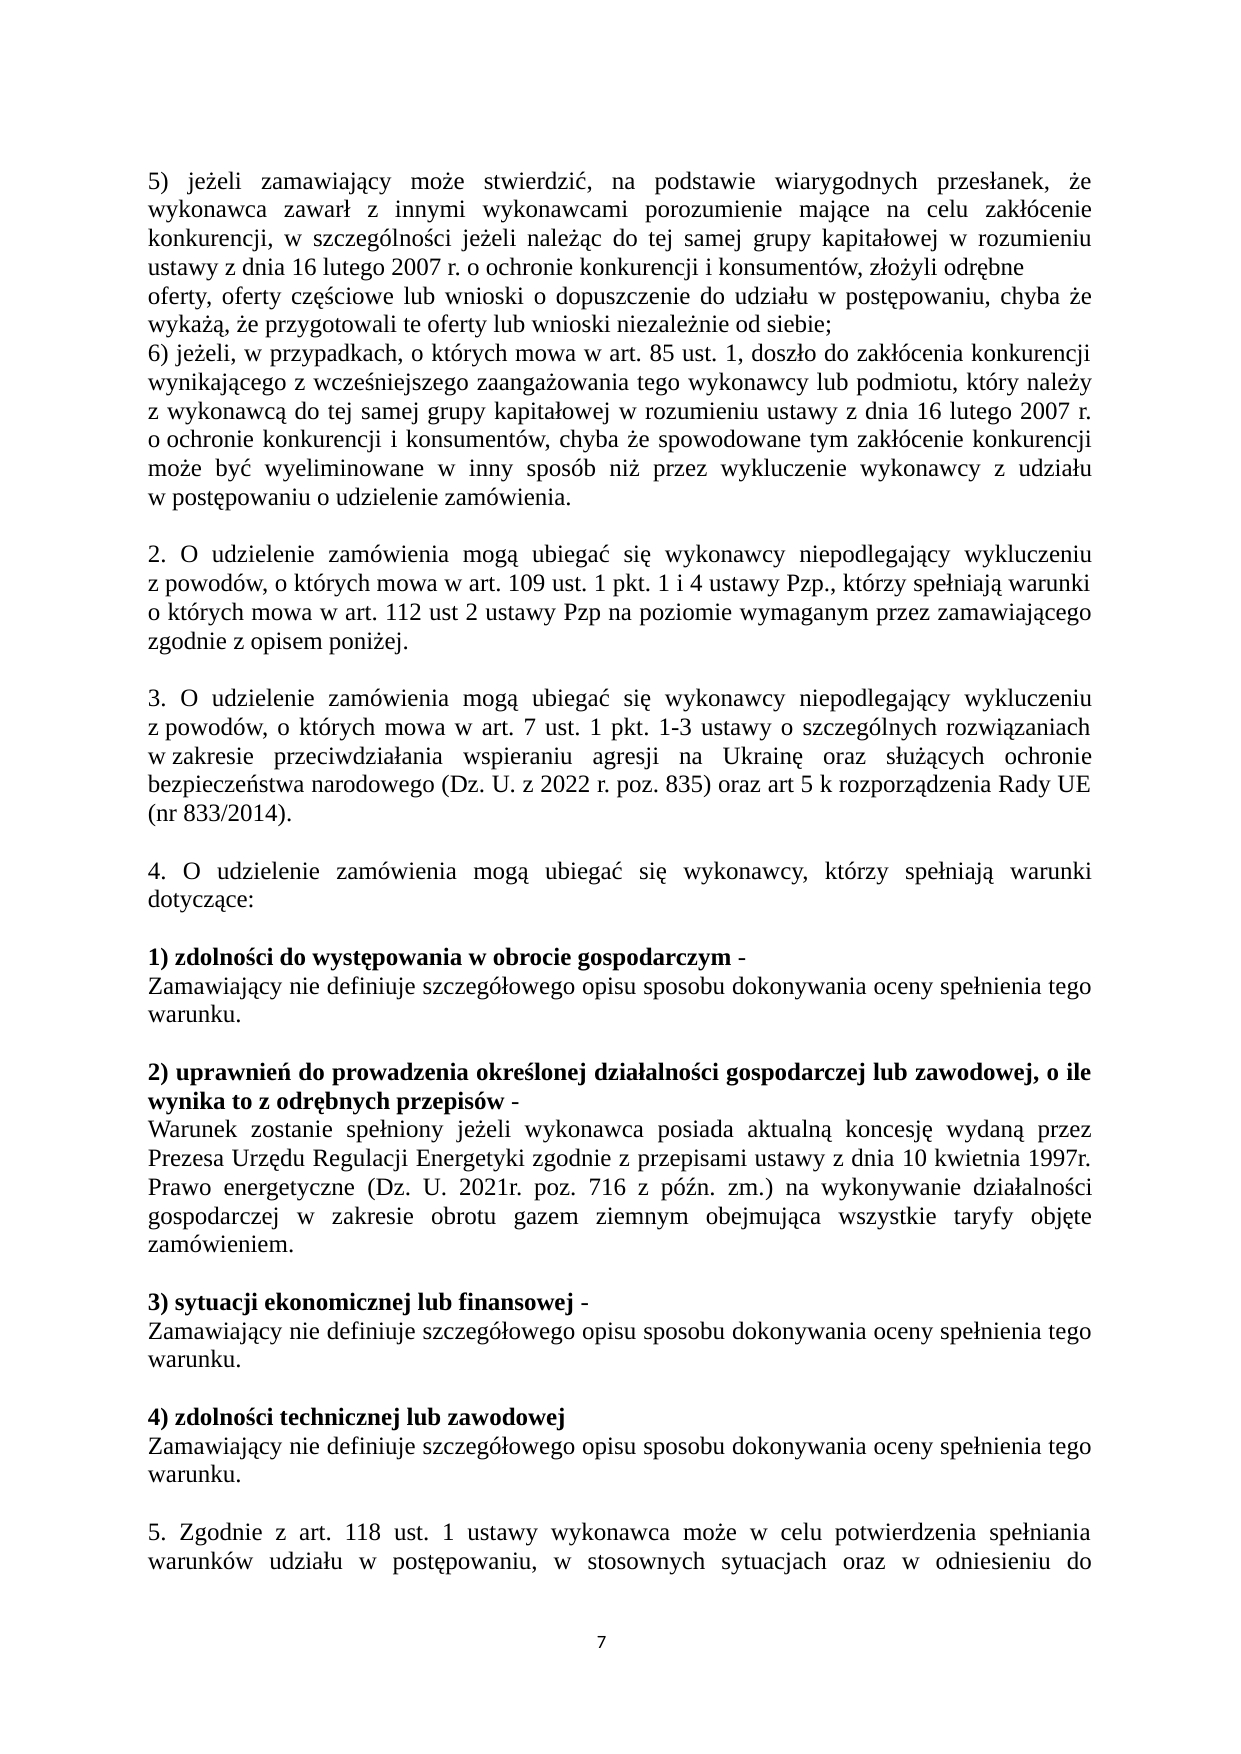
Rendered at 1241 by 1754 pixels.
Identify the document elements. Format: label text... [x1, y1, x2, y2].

text 2) uprawnień do prowadzenia określonej działalności gospodarczej lub zawodowej, o ile wynika to z odrębnych przepisów - [148, 1057, 1093, 1114]
text 5) jeżeli zamawiający może stwierdzić, na podstawie wiarygodnych przesłanek, że wykonawca zawarł z innymi wykonawcami porozumienie mające na celu zakłócenie konkurencji, w szczególności jeżeli należąc do tej samej grupy kapitałowej w rozumieniu ustawy z dnia 16 lutego 2007 r. o ochronie konkurencji i konsumentów, złożyli odrębne [148, 166, 1093, 281]
text Zamawiający nie definiuje szczegółowego opisu sposobu dokonywania oceny spełnienia tego warunku. [148, 971, 1093, 1028]
text 3) sytuacji ekonomicznej lub finansowej - [148, 1287, 1093, 1316]
text Warunek zostanie spełniony jeżeli wykonawca posiada aktualną koncesję wydaną przez Prezesa Urzędu Regulacji Energetyki zgodnie z przepisami ustawy z dnia 10 kwietnia 1997r. Prawo energetyczne (Dz. U. 2021r. poz. 716 z późn. zm.) na wykonywanie działalności gospodarczej w zakresie obrotu gazem ziemnym obejmująca wszystkie taryfy objęte zamówieniem. [148, 1114, 1093, 1258]
text Zamawiający nie definiuje szczegółowego opisu sposobu dokonywania oceny spełnienia tego warunku. [148, 1431, 1093, 1488]
text 1) zdolności do występowania w obrocie gospodarczym - [148, 942, 1093, 971]
text Zamawiający nie definiuje szczegółowego opisu sposobu dokonywania oceny spełnienia tego warunku. [148, 1316, 1093, 1373]
text 4) zdolności technicznej lub zawodowej [148, 1402, 1093, 1431]
text 3. O udzielenie zamówienia mogą ubiegać się wykonawcy niepodlegający wykluczeniu z powodów, o których mowa w art. 7 ust. 1 pkt. 1-3 ustawy o szczególnych rozwiązaniach w zakresie przeciwdziałania wspieraniu agresji na Ukrainę oraz służących ochronie bezpieczeństwa narodowego (Dz. U. z 2022 r. poz. 835) oraz art 5 k rozporządzenia Rady UE (nr 833/2014). [148, 683, 1093, 827]
text 5. Zgodnie z art. 118 ust. 1 ustawy wykonawca może w celu potwierdzenia spełniania warunków udziału w postępowaniu, w stosownych sytuacjach oraz w odniesieniu do [148, 1517, 1093, 1574]
text oferty, oferty częściowe lub wnioski o dopuszczenie do udziału w postępowaniu, chyba że wykażą, że przygotowali te oferty lub wnioski niezależnie od siebie; [148, 281, 1093, 338]
text 2. O udzielenie zamówienia mogą ubiegać się wykonawcy niepodlegający wykluczeniu z powodów, o których mowa w art. 109 ust. 1 pkt. 1 i 4 ustawy Pzp., którzy spełniają warunki o których mowa w art. 112 ust 2 ustawy Pzp na poziomie wymaganym przez zamawiającego zgodnie z opisem poniżej. [148, 539, 1093, 654]
text 4. O udzielenie zamówienia mogą ubiegać się wykonawcy, którzy spełniają warunki dotyczące: [148, 856, 1093, 913]
text 6) jeżeli, w przypadkach, o których mowa w art. 85 ust. 1, doszło do zakłócenia konkurencji wynikającego z wcześniejszego zaangażowania tego wykonawcy lub podmiotu, który należy z wykonawcą do tej samej grupy kapitałowej w rozumieniu ustawy z dnia 16 lutego 2007 r. o ochronie konkurencji i konsumentów, chyba że spowodowane tym zakłócenie konkurencji może być wyeliminowane w inny sposób niż przez wykluczenie wykonawcy z udziału w postępowaniu o udzielenie zamówienia. [148, 338, 1093, 511]
